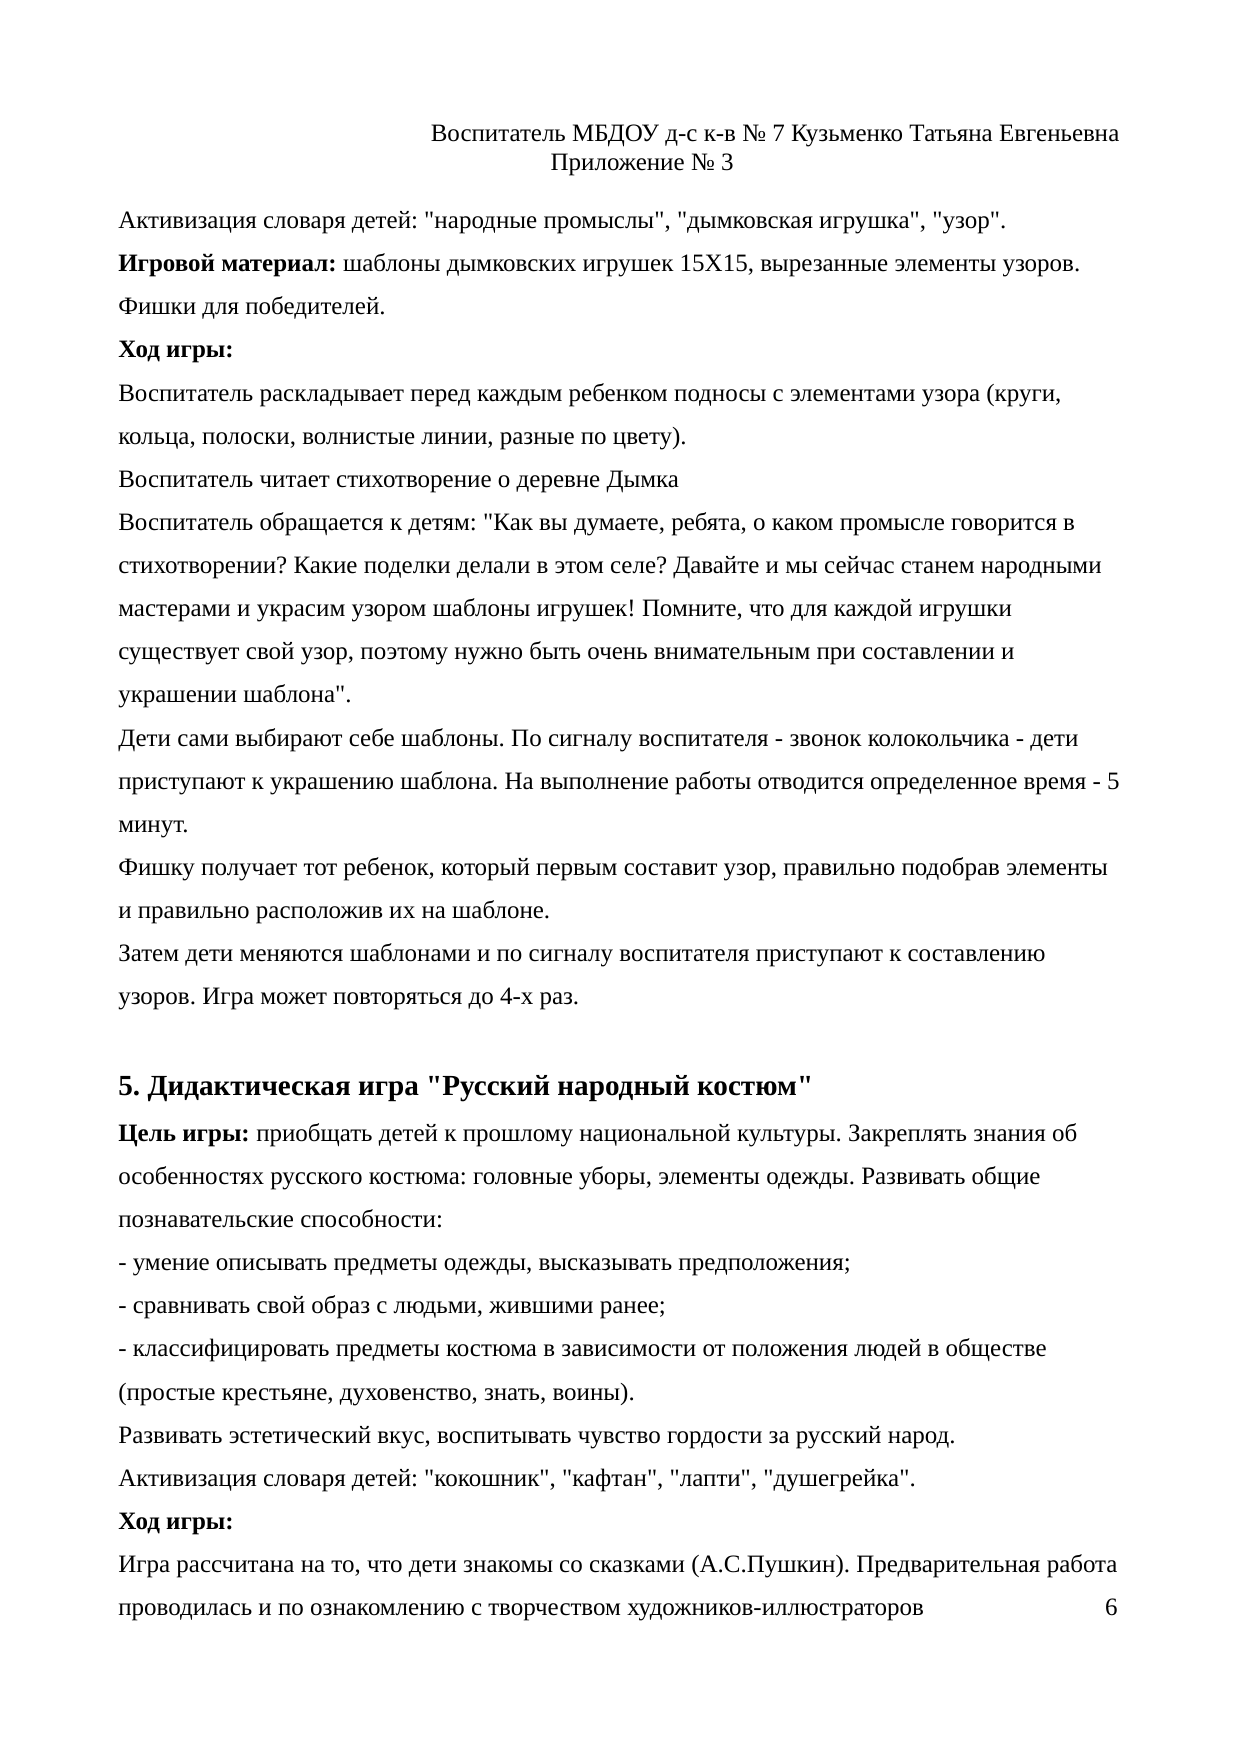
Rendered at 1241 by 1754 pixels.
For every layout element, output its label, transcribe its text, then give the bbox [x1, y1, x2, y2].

text 5. Дидактическая игра "Русский народный костюм" [118, 1068, 1122, 1101]
text Активизация словаря детей: "народные промыслы", "дымковская игрушка", "узор". [118, 205, 1122, 234]
text Ход игры: [118, 1506, 1122, 1535]
text Цель игры: приобщать детей к прошлому национальной культуры. Закреплять знания об особенностях русского костюма: головные уборы, элементы одежды. Развивать общие познавательские способности: - умение описывать предметы одежды, высказывать предположения; - сравнивать свой образ с людьми, жившими ранее; - классифицировать предметы костюма в зависимости от положения людей в обществе (простые крестьяне, духовенство, знать, воины). Развивать эстетический вкус, воспитывать чувство гордости за русский народ. Активизация словаря детей: "кокошник", "кафтан", "лапти", "душегрейка". [118, 1118, 1122, 1492]
text Ход игры: [118, 334, 1122, 363]
text Игра рассчитана на то, что дети знакомы со сказками (А.С.Пушкин). Предварительная работа проводилась и по ознакомлению с творчеством художников-иллюстраторов 6 [118, 1549, 1122, 1621]
text Воспитатель обращается к детям: "Как вы думаете, ребята, о каком промысле говорится в стихотворении? Какие поделки делали в этом селе? Давайте и мы сейчас станем народными мастерами и украсим узором шаблоны игрушек! Помните, что для каждой игрушки существует свой узор, поэтому нужно быть очень внимательным при составлении и украшении шаблона". Дети сами выбирают себе шаблоны. По сигналу воспитателя - звонок колокольчика - дети приступают к украшению шаблона. На выполнение работы отводится определенное время - 5 минут. Фишку получает тот ребенок, который первым составит узор, правильно подобрав элементы и правильно расположив их на шаблоне. Затем дети меняются шаблонами и по сигналу воспитателя приступают к составлению узоров. Игра может повторяться до 4-х раз. [118, 507, 1122, 1010]
text Игровой материал: шаблоны дымковских игрушек 15Х15, вырезанные элементы узоров. Фишки для победителей. [118, 248, 1122, 320]
text Воспитатель раскладывает перед каждым ребенком подносы с элементами узора (круги, кольца, полоски, волнистые линии, разные по цвету). Воспитатель читает стихотворение о деревне Дымка [118, 378, 1122, 493]
